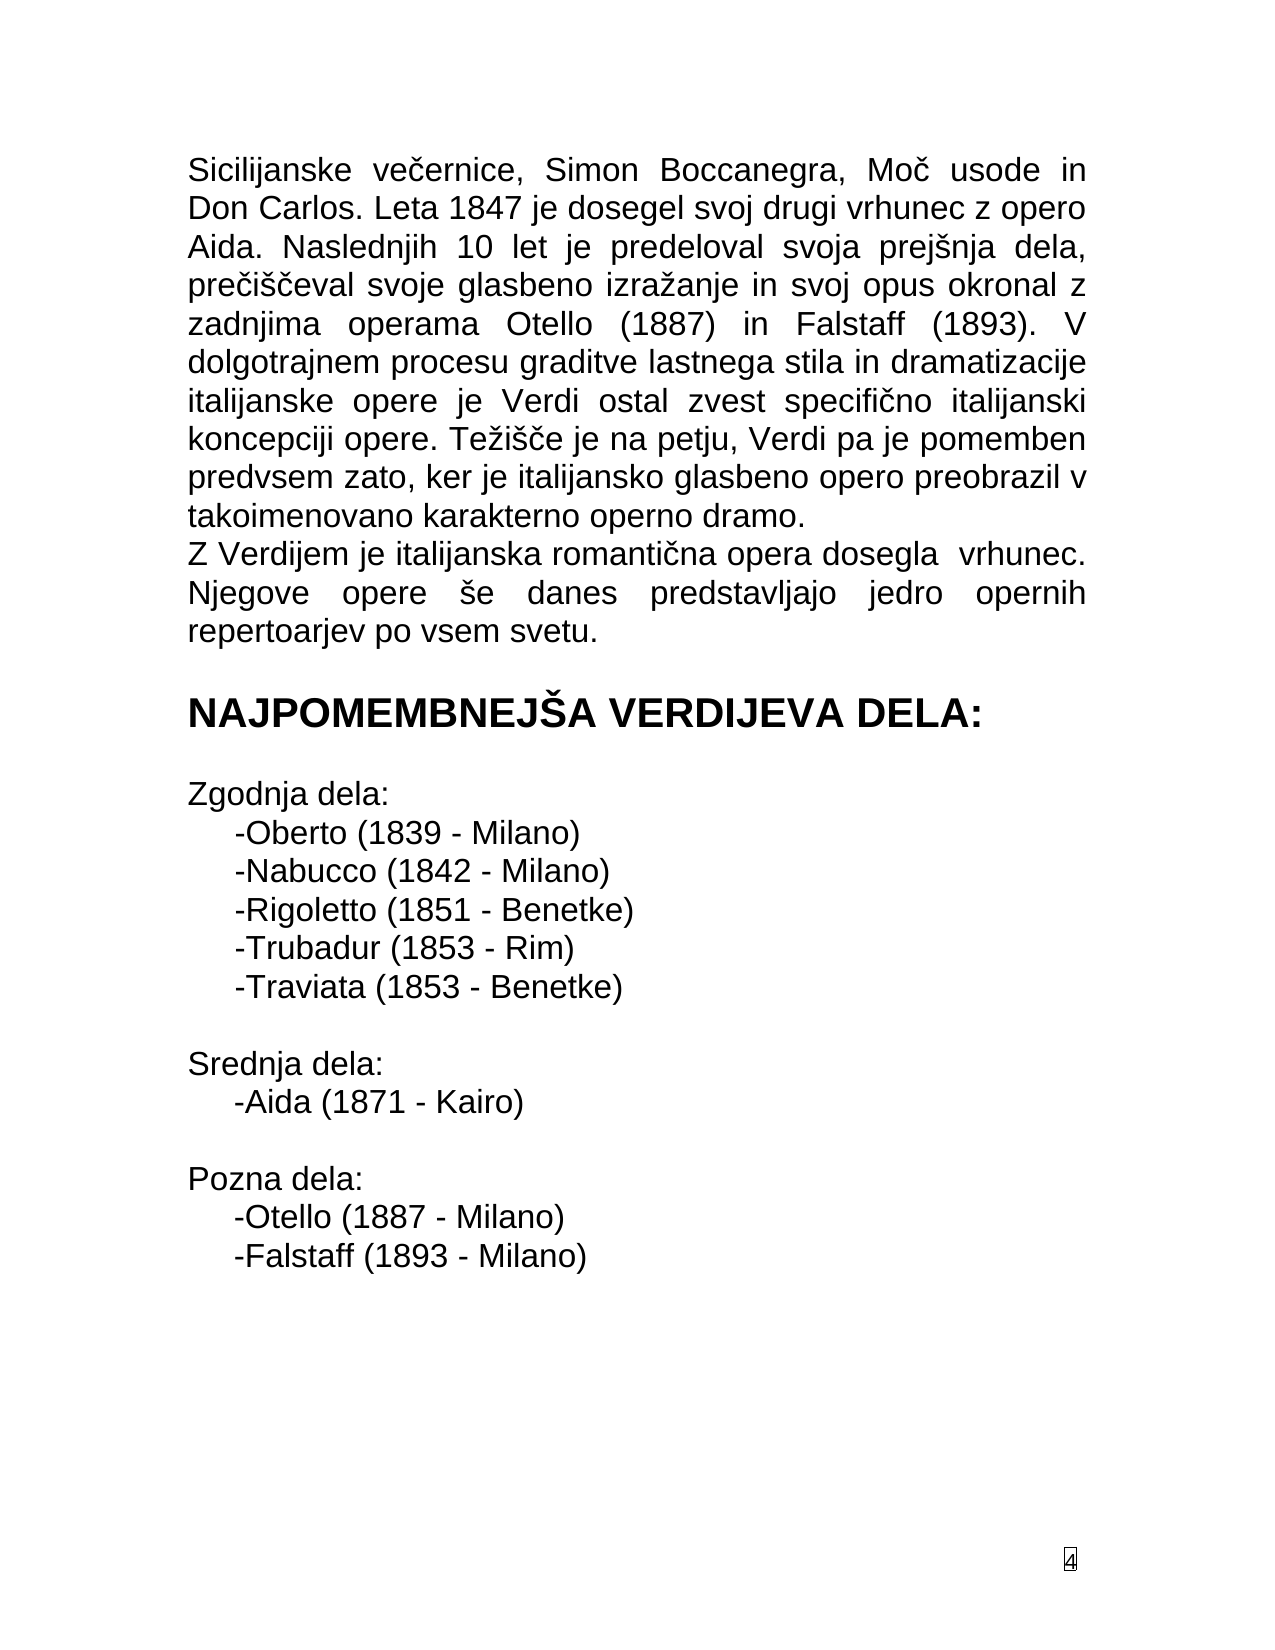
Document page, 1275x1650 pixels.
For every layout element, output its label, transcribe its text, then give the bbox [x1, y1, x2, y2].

text Sicilijanske večernice, Simon Boccanegra, Moč usode in Don Carlos. Leta 1847 je dosegel svoj drugi vrhunec z opero Aida. Naslednjih 10 let je predeloval svoja prejšnja dela, prečiščeval svoje glasbeno izražanje in svoj opus okronal z zadnjima operama Otello (1887) in Falstaff (1893). V dolgotrajnem procesu graditve lastnega stila in dramatizacije italijanske opere je Verdi ostal zvest specifično italijanski koncepciji opere. Težišče je na petju, Verdi pa je pomemben predvsem zato, ker je italijansko glasbeno opero preobrazil v takoimenovano karakterno operno dramo. [187, 150, 1087, 534]
text -Falstaff (1893 - Milano) [187, 1236, 1087, 1274]
text Zgodnja dela: [187, 774, 1087, 813]
text NAJPOMEMBNEJŠA VERDIJEVA DELA: [187, 688, 1087, 736]
text -Trubadur (1853 - Rim) [234, 928, 1087, 967]
text Pozna dela: [187, 1159, 1087, 1197]
text -Oberto (1839 - Milano) [234, 813, 1087, 851]
text Z Verdijem je italijanska romantična opera dosegla vrhunec. Njegove opere še danes predstavljajo jedro opernih repertoarjev po vsem svetu. [187, 534, 1087, 650]
text -Aida (1871 - Kairo) [187, 1082, 1087, 1120]
text -Traviata (1853 - Benetke) [234, 967, 1087, 1005]
text Srednja dela: [187, 1043, 1087, 1082]
text -Rigoletto (1851 - Benetke) [234, 890, 1087, 928]
text -Nabucco (1842 - Milano) [234, 851, 1087, 890]
text -Otello (1887 - Milano) [187, 1197, 1087, 1236]
